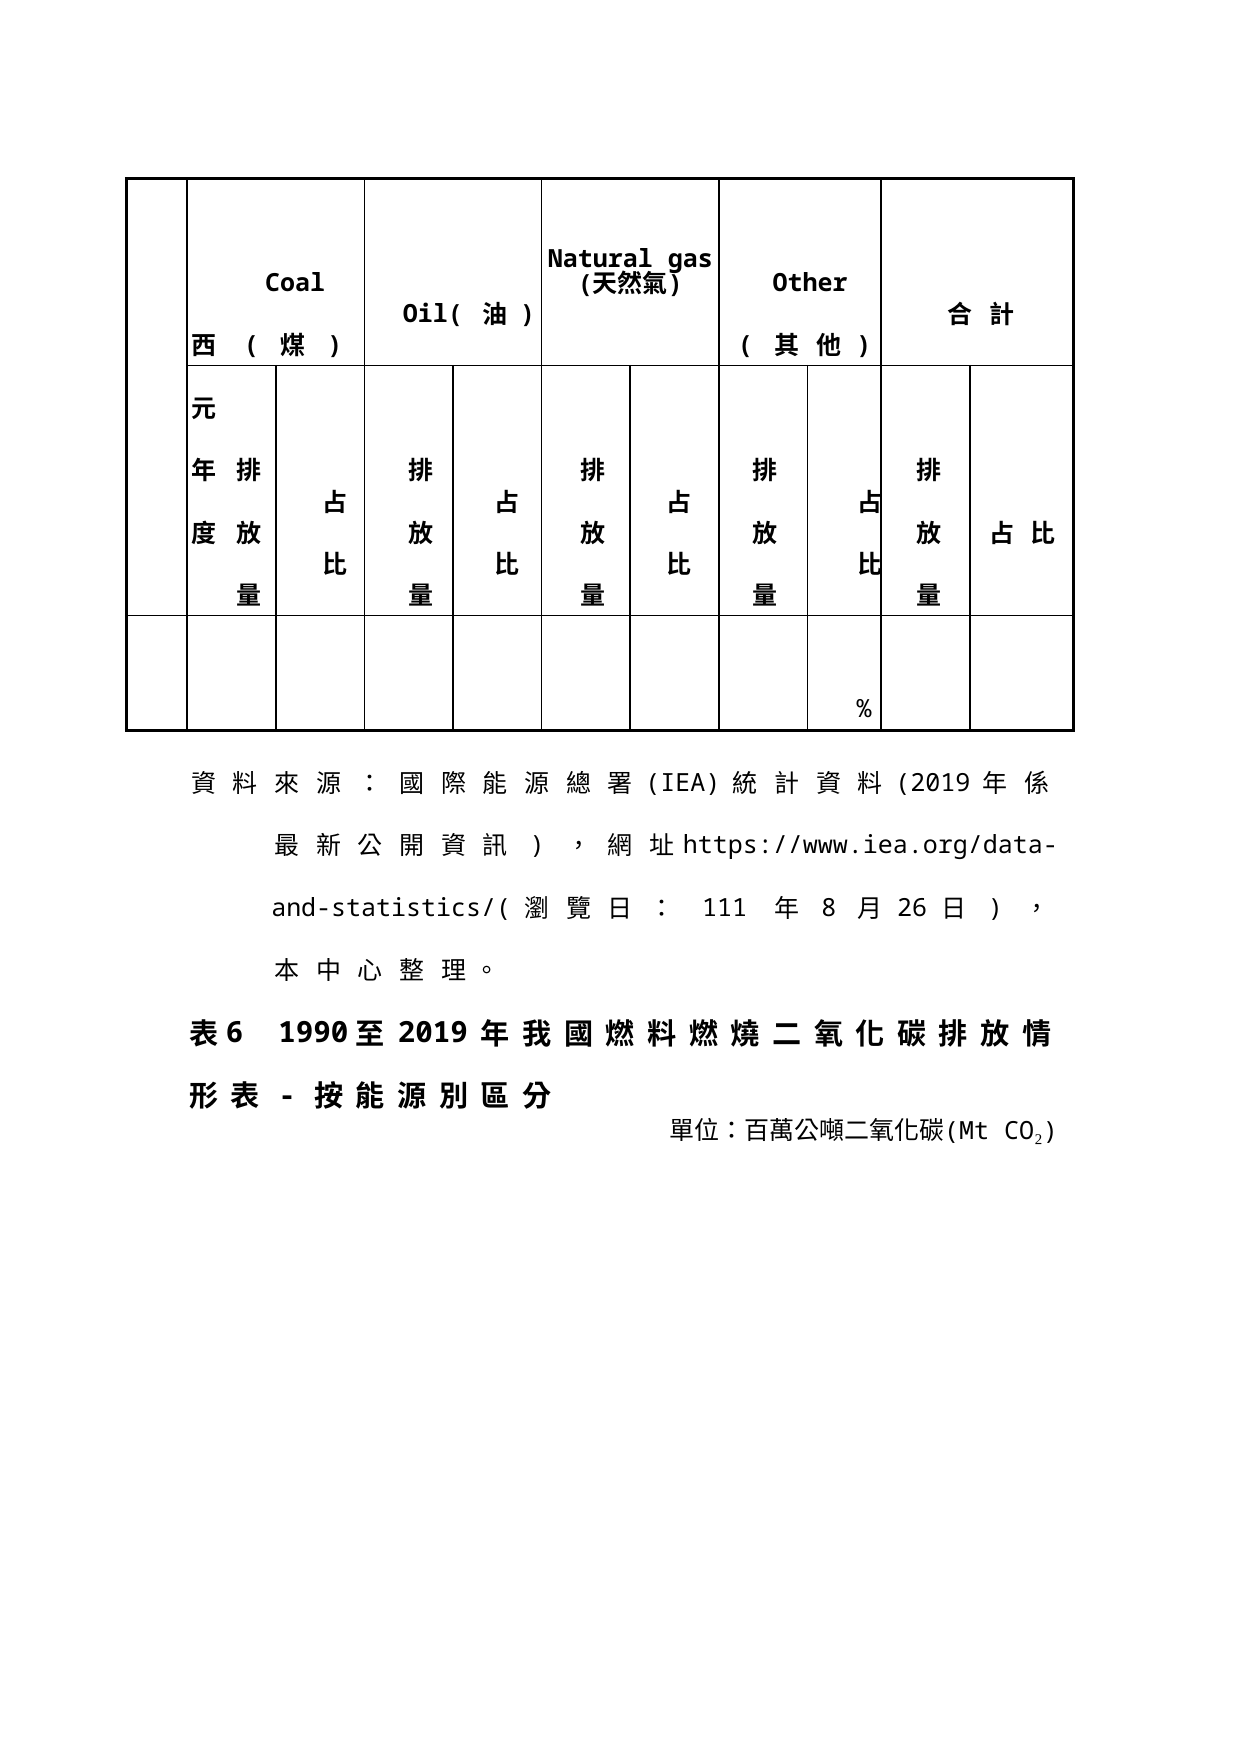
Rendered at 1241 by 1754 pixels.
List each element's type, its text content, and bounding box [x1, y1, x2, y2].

table_header Natural gas (天然氣) [542, 180, 718, 365]
table_cell [631, 616, 718, 729]
table_cell 占比 [971, 366, 1072, 615]
table_cell [365, 616, 452, 729]
table_header Other(其他) [720, 180, 880, 365]
table_cell [277, 616, 364, 729]
table_cell 排放量 [365, 366, 452, 615]
table_cell 占比 [277, 366, 364, 615]
table_cell [720, 616, 807, 729]
table_cell 排放量 [542, 366, 629, 615]
table_header 西元年度 [128, 180, 186, 615]
table_cell 排放量 [188, 366, 275, 615]
table_cell 占比 [631, 366, 718, 615]
table_cell 占比 [454, 366, 541, 615]
table_cell % [808, 616, 880, 729]
table_header Coal(煤) [188, 180, 364, 365]
table_cell 排放量 [882, 366, 969, 615]
text 單位：百萬公噸二氧化碳(Mt CO₂) [242, 1115, 1058, 1146]
table_cell 14,798 [188, 616, 275, 729]
table_cell [971, 616, 1072, 729]
table_cell [882, 616, 969, 729]
text 資料來源：國際能源總署(IEA)統計資料(2019年係最新公開資訊)，網址https://www.iea.org/data-and-statistics/(瀏覽日：111年8月26日)，本中心整理。 [123, 740, 1058, 990]
table_header Oil(油) [365, 180, 541, 365]
table_header 合計 [882, 180, 1072, 365]
table_cell 占比 [808, 366, 880, 615]
text 表6 1990至2019年我國燃料燃燒二氧化碳排放情形表-按能源別區分 [124, 990, 1058, 1115]
table_cell [542, 616, 629, 729]
table_cell [454, 616, 541, 729]
table_cell 2019 [128, 616, 186, 729]
table_cell 排放量 [720, 366, 807, 615]
